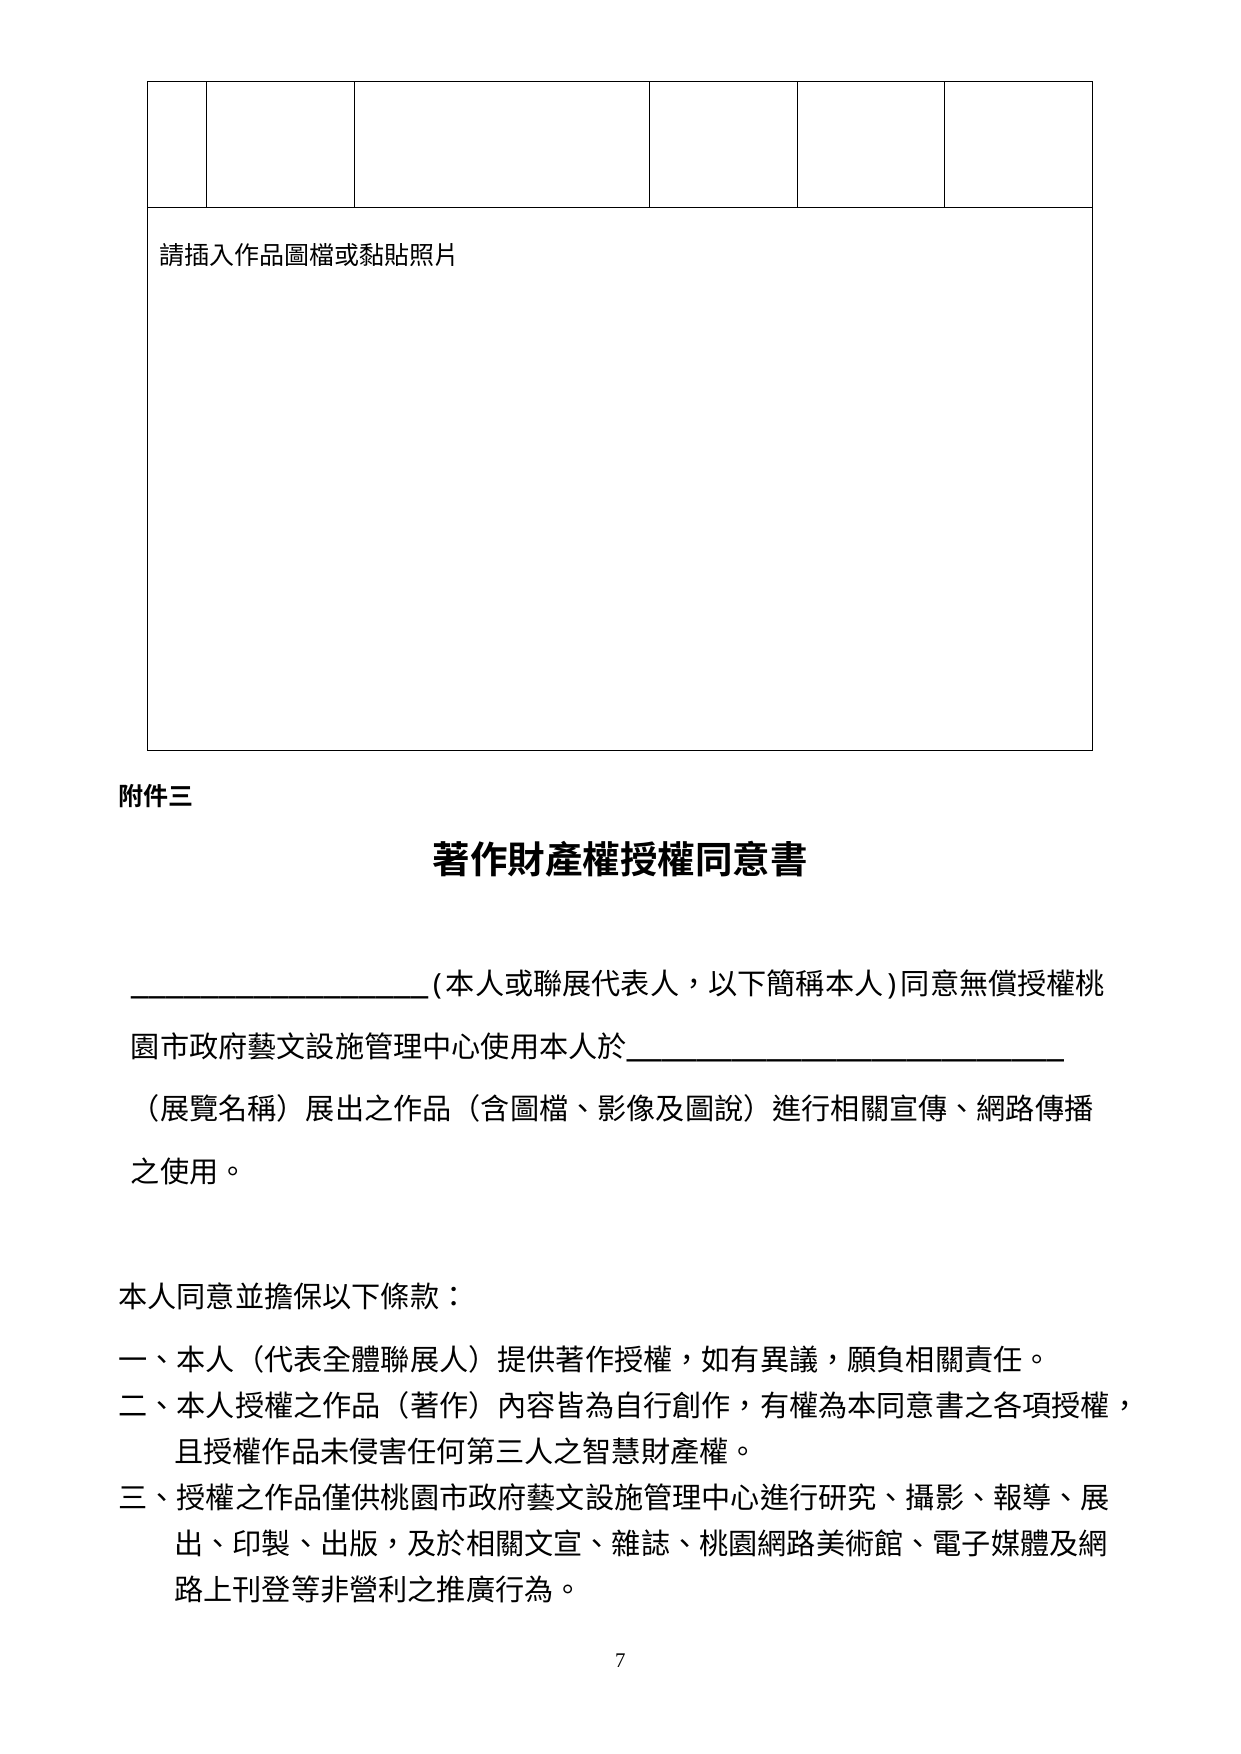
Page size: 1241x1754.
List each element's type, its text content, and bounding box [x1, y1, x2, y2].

text 一、本人（代表全體聯展人）提供著作授權，如有異議，願負相關責任。 [118, 1334, 1122, 1380]
table_cell [650, 82, 797, 207]
text 二、本人授權之作品（著作）內容皆為自行創作，有權為本同意書之各項授權，且授權作品未侵害任何第三人之智慧財產權。 [118, 1380, 1122, 1472]
table_cell [355, 82, 649, 207]
table_cell 請插入作品圖檔或黏貼照片 [148, 208, 1092, 750]
text 著作財產權授權同意書 [118, 815, 1122, 878]
table_header [148, 82, 206, 207]
text 本人同意並擔保以下條款： [118, 1253, 1122, 1315]
table_cell [207, 82, 354, 207]
text 三、授權之作品僅供桃園市政府藝文設施管理中心進行研究、攝影、報導、展出、印製、出版，及於相關文宣、雜誌、桃園網路美術館、電子媒體及網路上刊登等非營利之推廣行為。 [118, 1472, 1122, 1609]
table_cell [945, 82, 1092, 207]
text 附件三 [118, 753, 1122, 815]
table_cell [798, 82, 944, 207]
text _________________(本人或聯展代表人，以下簡稱本人)同意無償授權桃園市政府藝文設施管理中心使用本人於_________________________ （展覽名稱）展出之作品（含圖檔、影像及圖說）進行相關宣傳、網路傳播之使用。 [131, 940, 1122, 1190]
